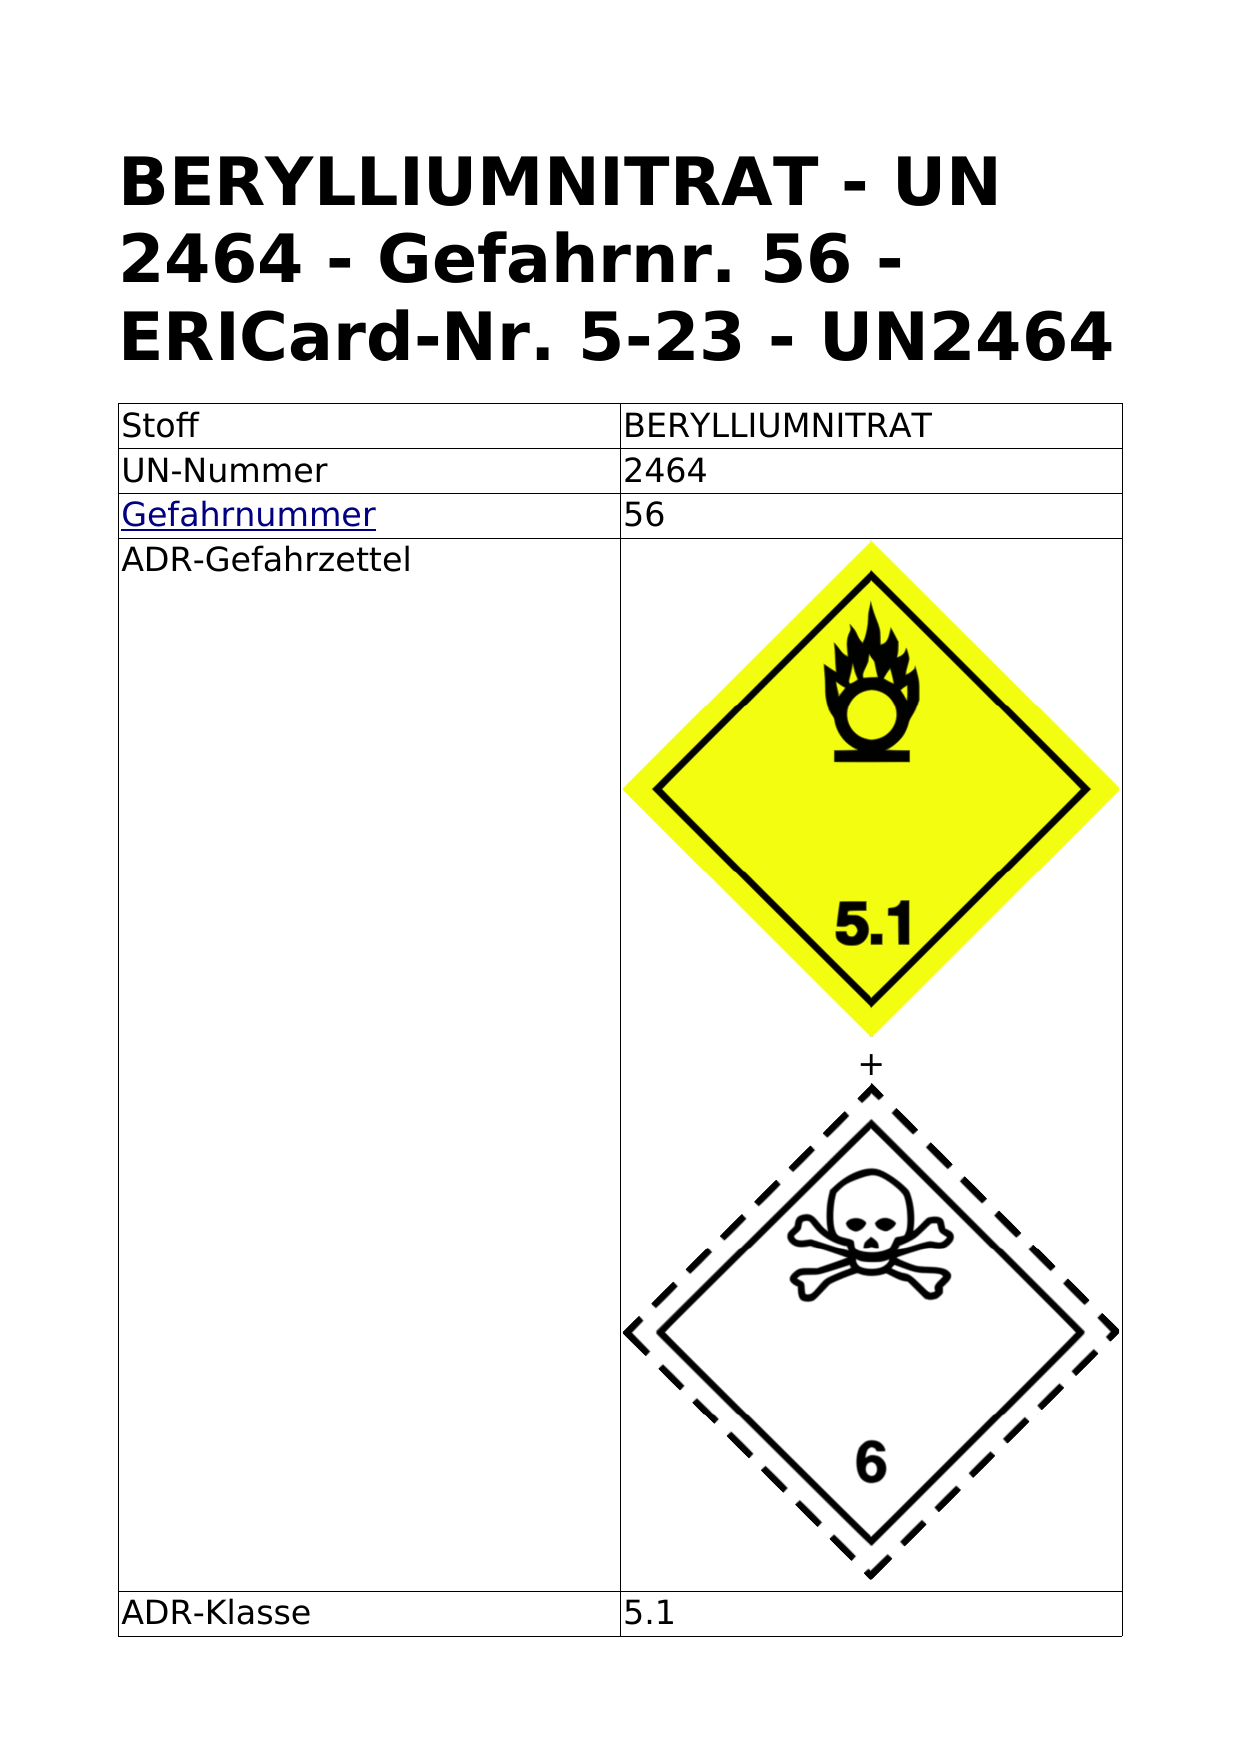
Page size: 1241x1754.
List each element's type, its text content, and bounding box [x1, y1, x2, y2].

table_cell 56 [621, 494, 1122, 538]
table_cell Gefahrnummer [119, 494, 620, 538]
picture [622, 540, 1120, 1037]
table_cell + [621, 539, 1122, 1591]
table_cell 5.1 [621, 1592, 1122, 1636]
table_cell UN-Nummer [119, 449, 620, 493]
table_cell 2464 [621, 449, 1122, 493]
table_header Stoff [119, 404, 620, 448]
table_header BERYLLIUMNITRAT [621, 404, 1122, 448]
table_cell ADR-Gefahrzettel [119, 539, 620, 1591]
picture [622, 1083, 1120, 1580]
subtitle BERYLLIUMNITRAT - UN 2464 - Gefahrnr. 56 - ERICard-Nr. 5-23 - UN2464 [118, 143, 1122, 376]
table_cell ADR-Klasse [119, 1592, 620, 1636]
